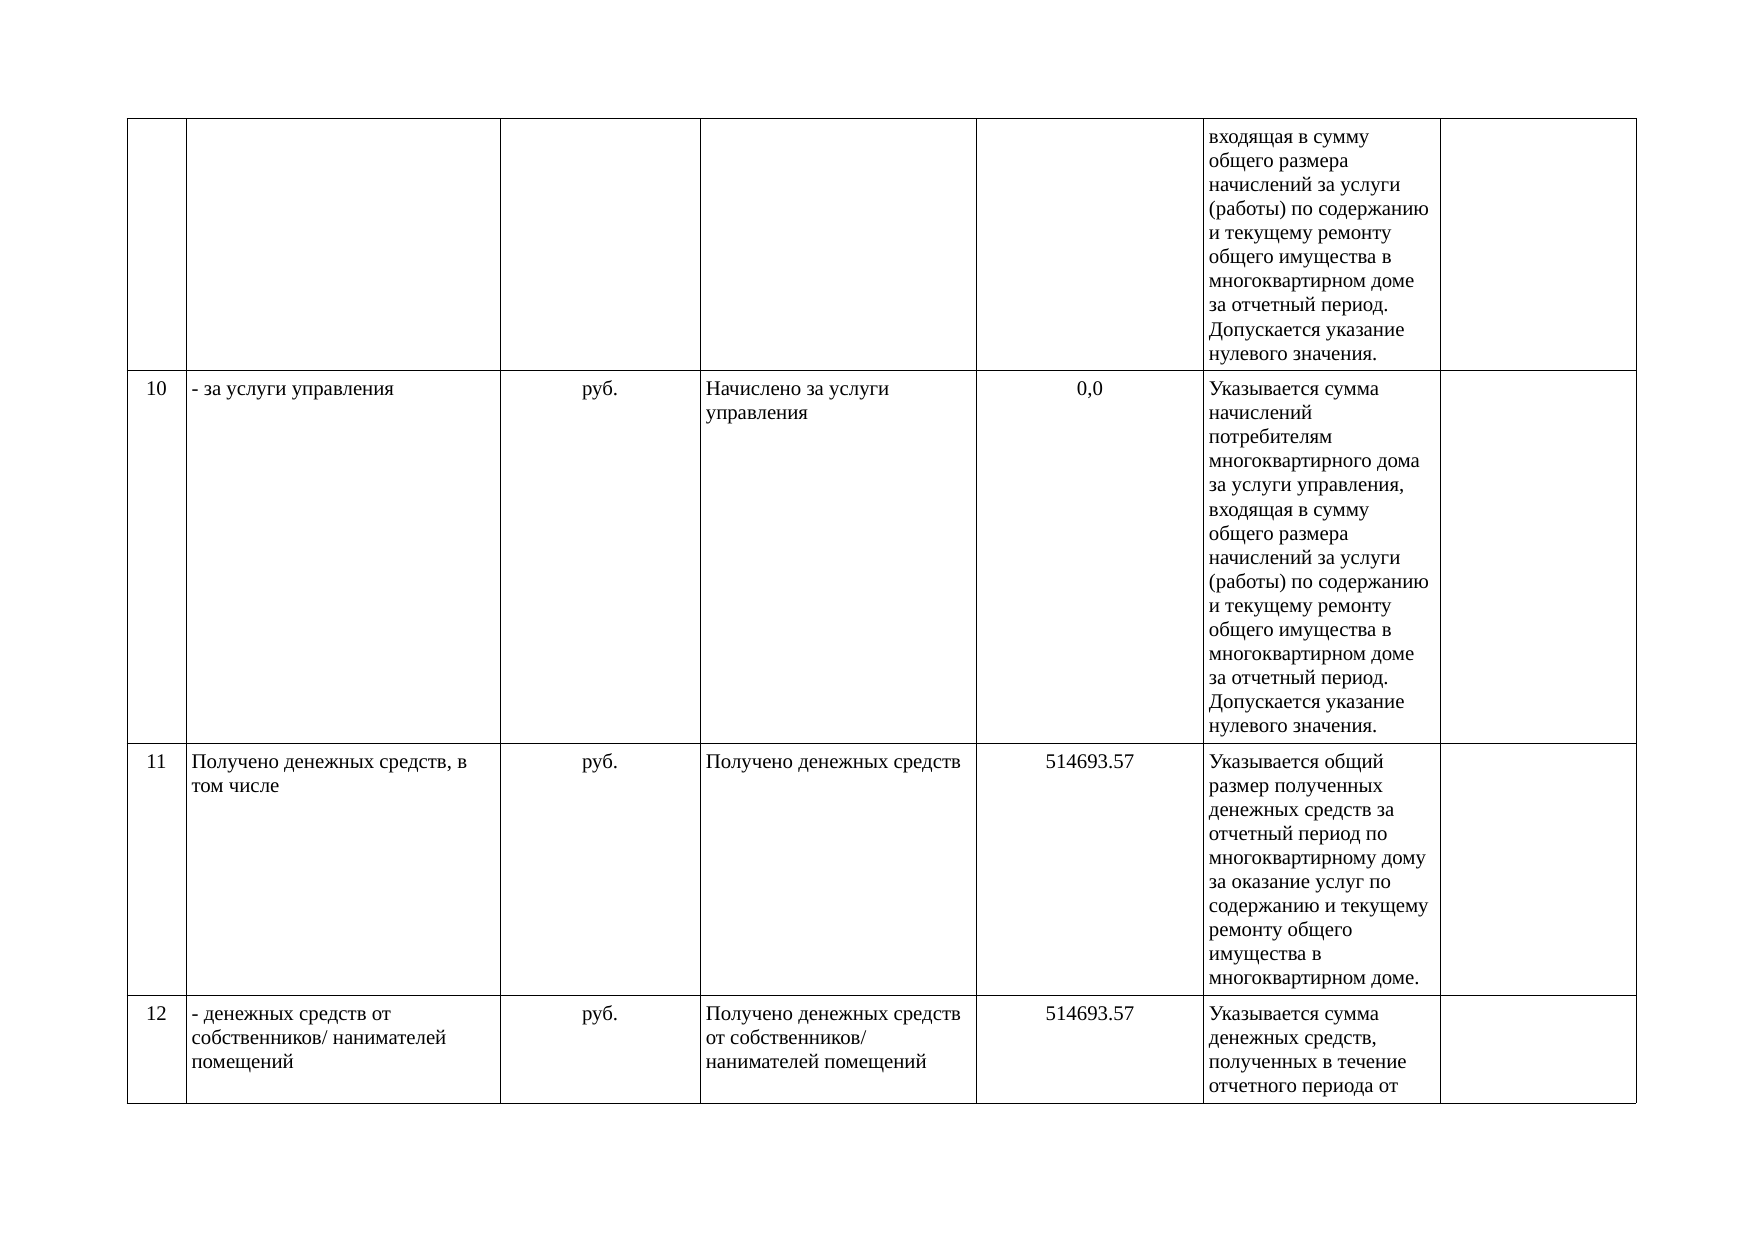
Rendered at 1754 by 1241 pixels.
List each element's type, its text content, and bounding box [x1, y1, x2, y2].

table_cell [501, 119, 700, 370]
table_cell [1441, 371, 1636, 743]
table_cell Получено денежных средств от собственников/ нанимателей помещений [701, 996, 976, 1103]
table_cell руб. [501, 744, 700, 995]
table_cell [128, 119, 186, 370]
table_cell - за услуги управления [187, 371, 500, 743]
table_cell Получено денежных средств [701, 744, 976, 995]
table_cell [1441, 996, 1636, 1103]
table_cell [187, 119, 500, 370]
table_cell 514693,57 [977, 996, 1203, 1103]
table_cell Указывается сумма денежных средств, полученных в течение отчетного периода от [1204, 996, 1440, 1103]
table_cell Начислено за услуги управления [701, 371, 976, 743]
table_cell 12 [128, 996, 186, 1103]
table_cell 11 [128, 744, 186, 995]
table_cell 10 [128, 371, 186, 743]
table_cell входящая в сумму общего размера начислений за услуги (работы) по содержанию и текущему ремонту общего имущества в многоквартирном доме за отчетный период. Допускается указание нулевого значения. [1204, 119, 1440, 370]
table_cell Указывается общий размер полученных денежных средств за отчетный период по многоквартирному дому за оказание услуг по содержанию и текущему ремонту общего имущества в многоквартирном доме. [1204, 744, 1440, 995]
table_cell [1441, 744, 1636, 995]
table_cell Получено денежных средств, в том числе [187, 744, 500, 995]
table_cell 0,0 [977, 371, 1203, 743]
table_cell руб. [501, 996, 700, 1103]
table_cell [701, 119, 976, 370]
table_cell [977, 119, 1203, 370]
table_cell - денежных средств от собственников/ нанимателей помещений [187, 996, 500, 1103]
table_cell руб. [501, 371, 700, 743]
table_cell 514693,57 [977, 744, 1203, 995]
table_cell Указывается сумма начислений потребителям многоквартирного дома за услуги управления, входящая в сумму общего размера начислений за услуги (работы) по содержанию и текущему ремонту общего имущества в многоквартирном доме за отчетный период. Допускается указание нулевого значения. [1204, 371, 1440, 743]
table_cell [1441, 119, 1636, 370]
